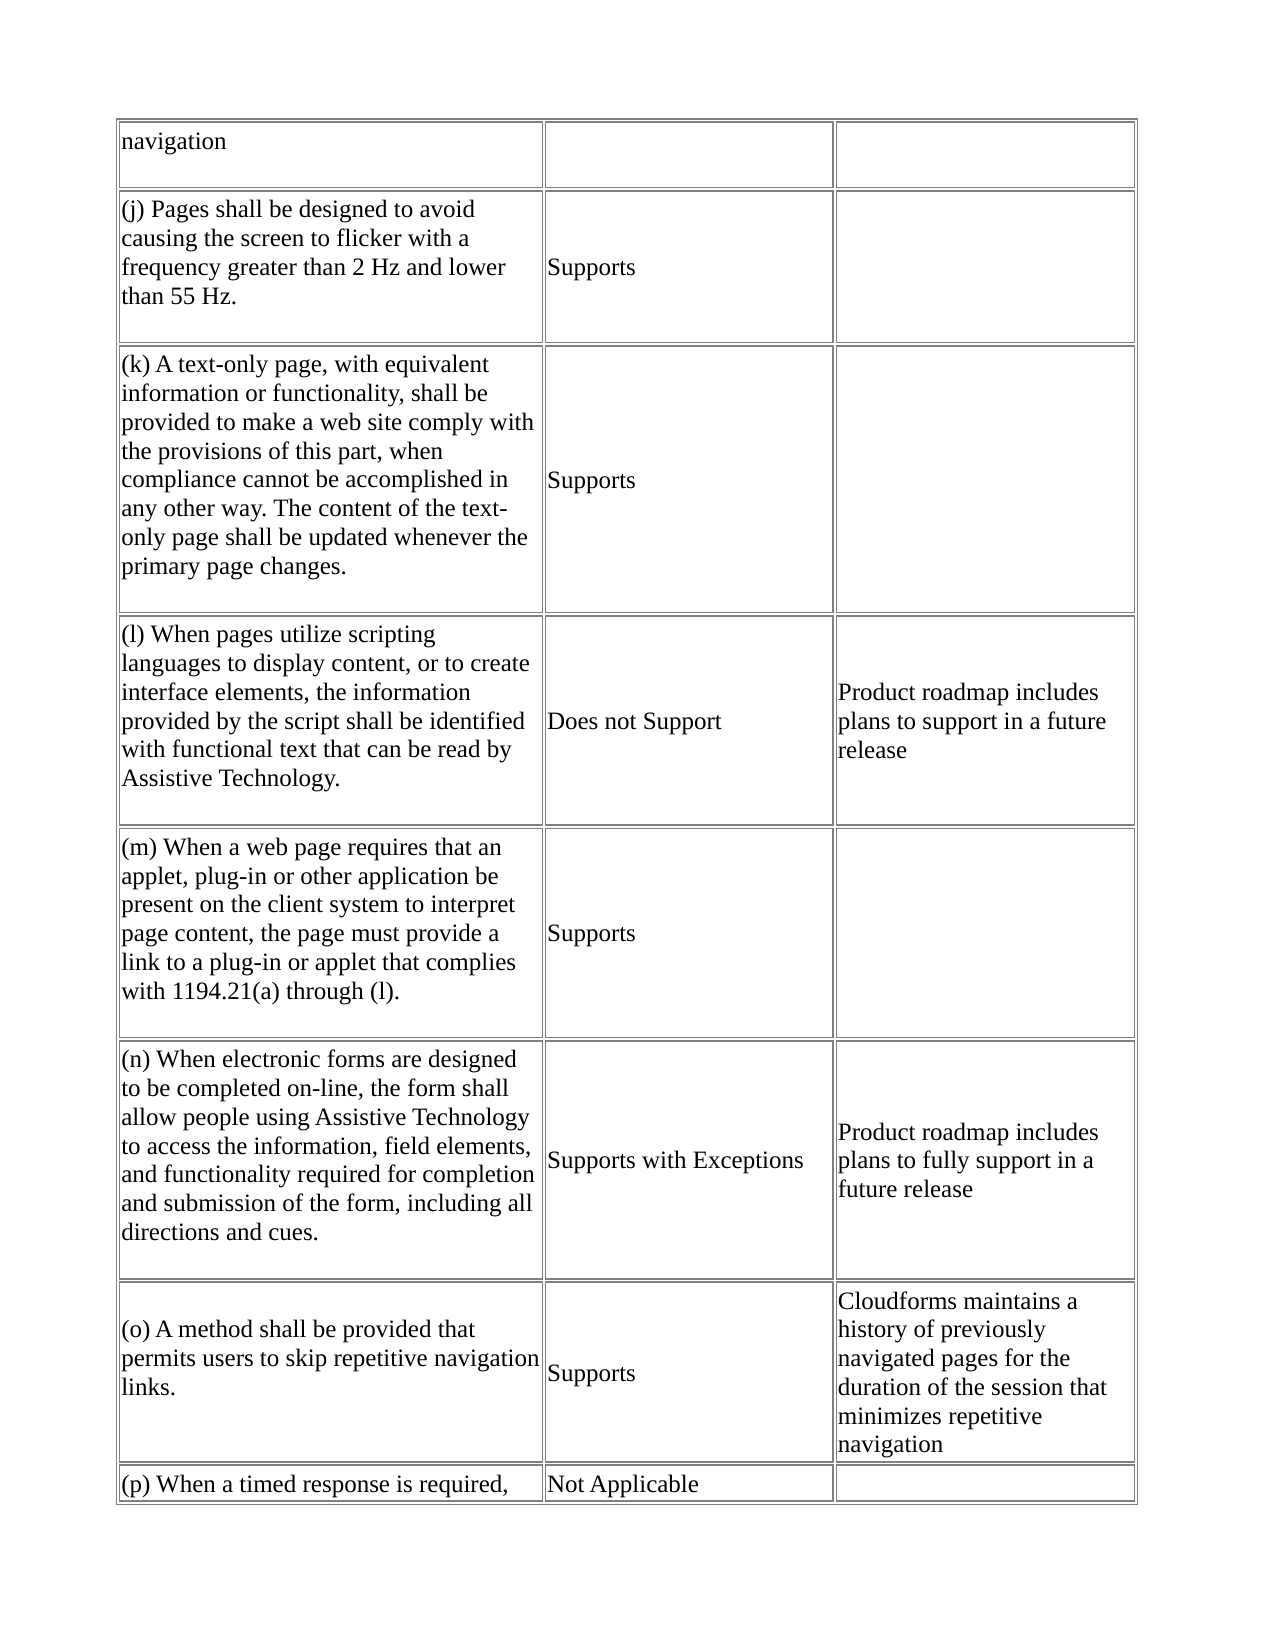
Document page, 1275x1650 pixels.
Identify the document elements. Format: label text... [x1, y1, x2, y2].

table_cell [546, 123, 832, 187]
table_cell [837, 829, 1134, 1037]
table_cell (n) When electronic forms are designed to be completed on-line, the form shall allow people using Assistive Technology to access the information, field elements, and functionality required for completion and submission of the form, including all directions and cues. [120, 1042, 542, 1278]
table_cell [837, 192, 1134, 342]
table_cell Supports [546, 1283, 832, 1461]
table_cell (o) A method shall be provided that permits users to skip repetitive navigation links. [120, 1283, 542, 1461]
table_cell [837, 1466, 1134, 1500]
table_cell Not Applicable [546, 1466, 832, 1500]
table_cell Does not Support [546, 617, 832, 824]
table_cell (p) When a timed response is required, [120, 1466, 542, 1500]
table_cell [837, 123, 1134, 187]
table_cell Product roadmap includes plans to fully support in a future release [837, 1042, 1134, 1278]
table_cell (m) When a web page requires that an applet, plug-in or other application be present on the client system to interpret page content, the page must provide a link to a plug-in or applet that complies with 1194.21(a) through (l). [120, 829, 542, 1037]
table_cell (j) Pages shall be designed to avoid causing the screen to flicker with a frequency greater than 2 Hz and lower than 55 Hz. [120, 192, 542, 342]
table_cell [837, 347, 1134, 612]
table_cell Supports [546, 192, 832, 342]
table_cell Supports [546, 347, 832, 612]
table_cell (l) When pages utilize scripting languages to display content, or to create interface elements, the information provided by the script shall be identified with functional text that can be read by Assistive Technology. [120, 617, 542, 824]
table_cell Supports with Exceptions [546, 1042, 832, 1278]
table_cell Cloudforms maintains a history of previously navigated pages for the duration of the session that minimizes repetitive navigation [837, 1283, 1134, 1461]
table_cell navigation [120, 123, 542, 187]
table_cell Product roadmap includes plans to support in a future release [837, 617, 1134, 824]
table_cell (k) A text-only page, with equivalent information or functionality, shall be provided to make a web site comply with the provisions of this part, when compliance cannot be accomplished in any other way. The content of the text-only page shall be updated whenever the primary page changes. [120, 347, 542, 612]
table_cell Supports [546, 829, 832, 1037]
